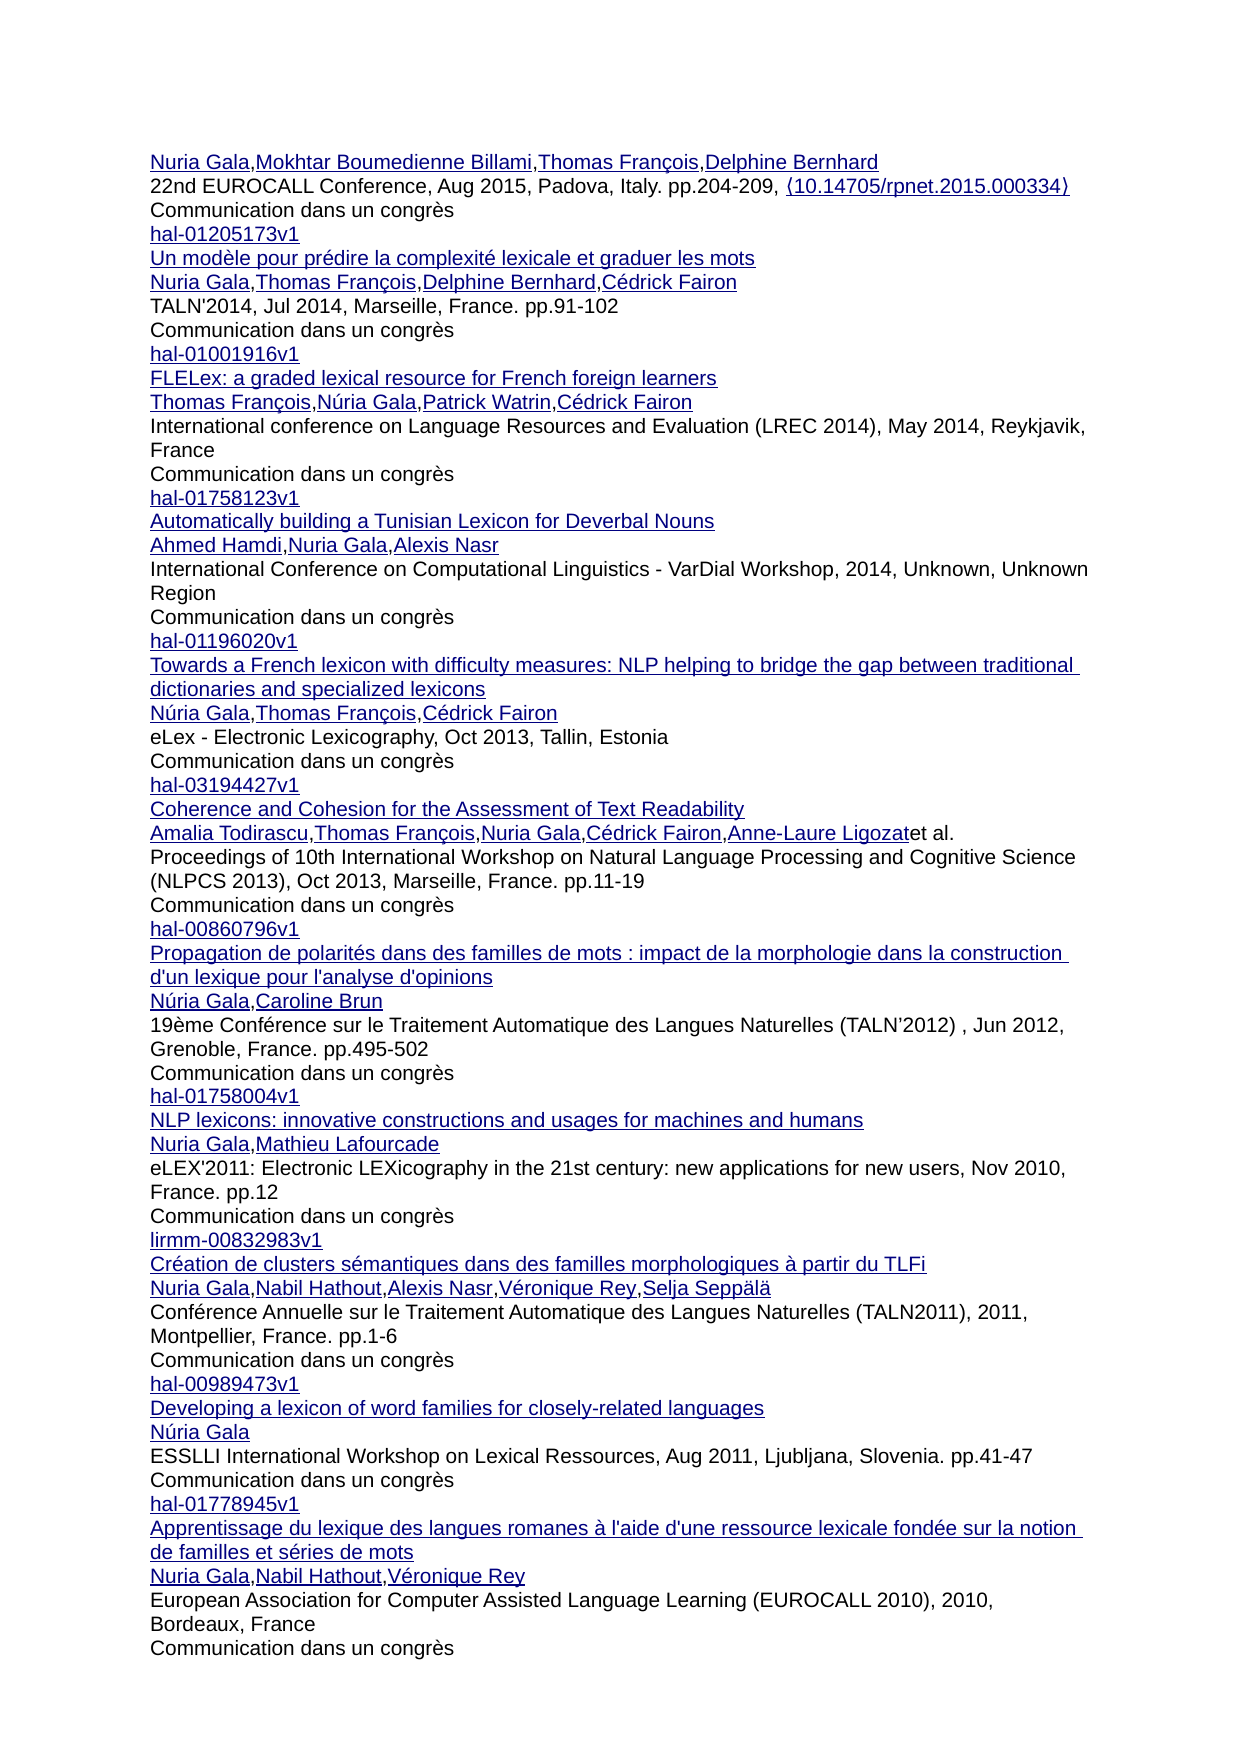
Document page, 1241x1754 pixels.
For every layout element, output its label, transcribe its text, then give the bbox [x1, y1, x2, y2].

table_cell NLP lexicons: innovative constructions and usages for machines and humans Nuria Gala,Mathieu Lafourcade eLEX'2011: Electronic LEXicography in the 21st century: new applications for new users, Nov 2010, France. pp.12 Communication dans un congrès lirmm-00832983v1 [150, 1108, 1090, 1252]
table_cell Nuria Gala,Mokhtar Boumedienne Billami,Thomas François,Delphine Bernhard 22nd EUROCALL Conference, Aug 2015, Padova, Italy. pp.204-209, ⟨10.14705/rpnet.2015.000334⟩ Communication dans un congrès hal-01205173v1 [150, 150, 1090, 246]
table_cell Un modèle pour prédire la complexité lexicale et graduer les mots Nuria Gala,Thomas François,Delphine Bernhard,Cédrick Fairon TALN'2014, Jul 2014, Marseille, France. pp.91-102 Communication dans un congrès hal-01001916v1 [150, 246, 1090, 366]
table_cell Propagation de polarités dans des familles de mots : impact de la morphologie dans la construction d'un lexique pour l'analyse d'opinions Núria Gala,Caroline Brun 19ème Conférence sur le Traitement Automatique des Langues Naturelles (TALN’2012) , Jun 2012, Grenoble, France. pp.495-502 Communication dans un congrès hal-01758004v1 [150, 941, 1090, 1108]
table_cell Towards a French lexicon with difficulty measures: NLP helping to bridge the gap between traditional dictionaries and specialized lexicons Núria Gala,Thomas François,Cédrick Fairon eLex - Electronic Lexicography, Oct 2013, Tallin, Estonia Communication dans un congrès hal-03194427v1 [150, 653, 1090, 797]
table_cell Apprentissage du lexique des langues romanes à l'aide d'une ressource lexicale fondée sur la notion de familles et séries de mots Nuria Gala,Nabil Hathout,Véronique Rey European Association for Computer Assisted Language Learning (EUROCALL 2010), 2010, Bordeaux, France Communication dans un congrès [150, 1516, 1090, 1659]
table_cell Création de clusters sémantiques dans des familles morphologiques à partir du TLFi Nuria Gala,Nabil Hathout,Alexis Nasr,Véronique Rey,Selja Seppälä Conférence Annuelle sur le Traitement Automatique des Langues Naturelles (TALN2011), 2011, Montpellier, France. pp.1-6 Communication dans un congrès hal-00989473v1 [150, 1252, 1090, 1396]
table_cell Automatically building a Tunisian Lexicon for Deverbal Nouns Ahmed Hamdi,Nuria Gala,Alexis Nasr International Conference on Computational Linguistics - VarDial Workshop, 2014, Unknown, Unknown Region Communication dans un congrès hal-01196020v1 [150, 509, 1090, 653]
table_cell FLELex: a graded lexical resource for French foreign learners Thomas François,Núria Gala,Patrick Watrin,Cédrick Fairon International conference on Language Resources and Evaluation (LREC 2014), May 2014, Reykjavik, France Communication dans un congrès hal-01758123v1 [150, 366, 1090, 509]
table_cell Coherence and Cohesion for the Assessment of Text Readability Amalia Todirascu,Thomas François,Nuria Gala,Cédrick Fairon,Anne-Laure Ligozatet al. Proceedings of 10th International Workshop on Natural Language Processing and Cognitive Science (NLPCS 2013), Oct 2013, Marseille, France. pp.11-19 Communication dans un congrès hal-00860796v1 [150, 797, 1090, 941]
table_cell Developing a lexicon of word families for closely-related languages Núria Gala ESSLLI International Workshop on Lexical Ressources, Aug 2011, Ljubljana, Slovenia. pp.41-47 Communication dans un congrès hal-01778945v1 [150, 1396, 1090, 1516]
